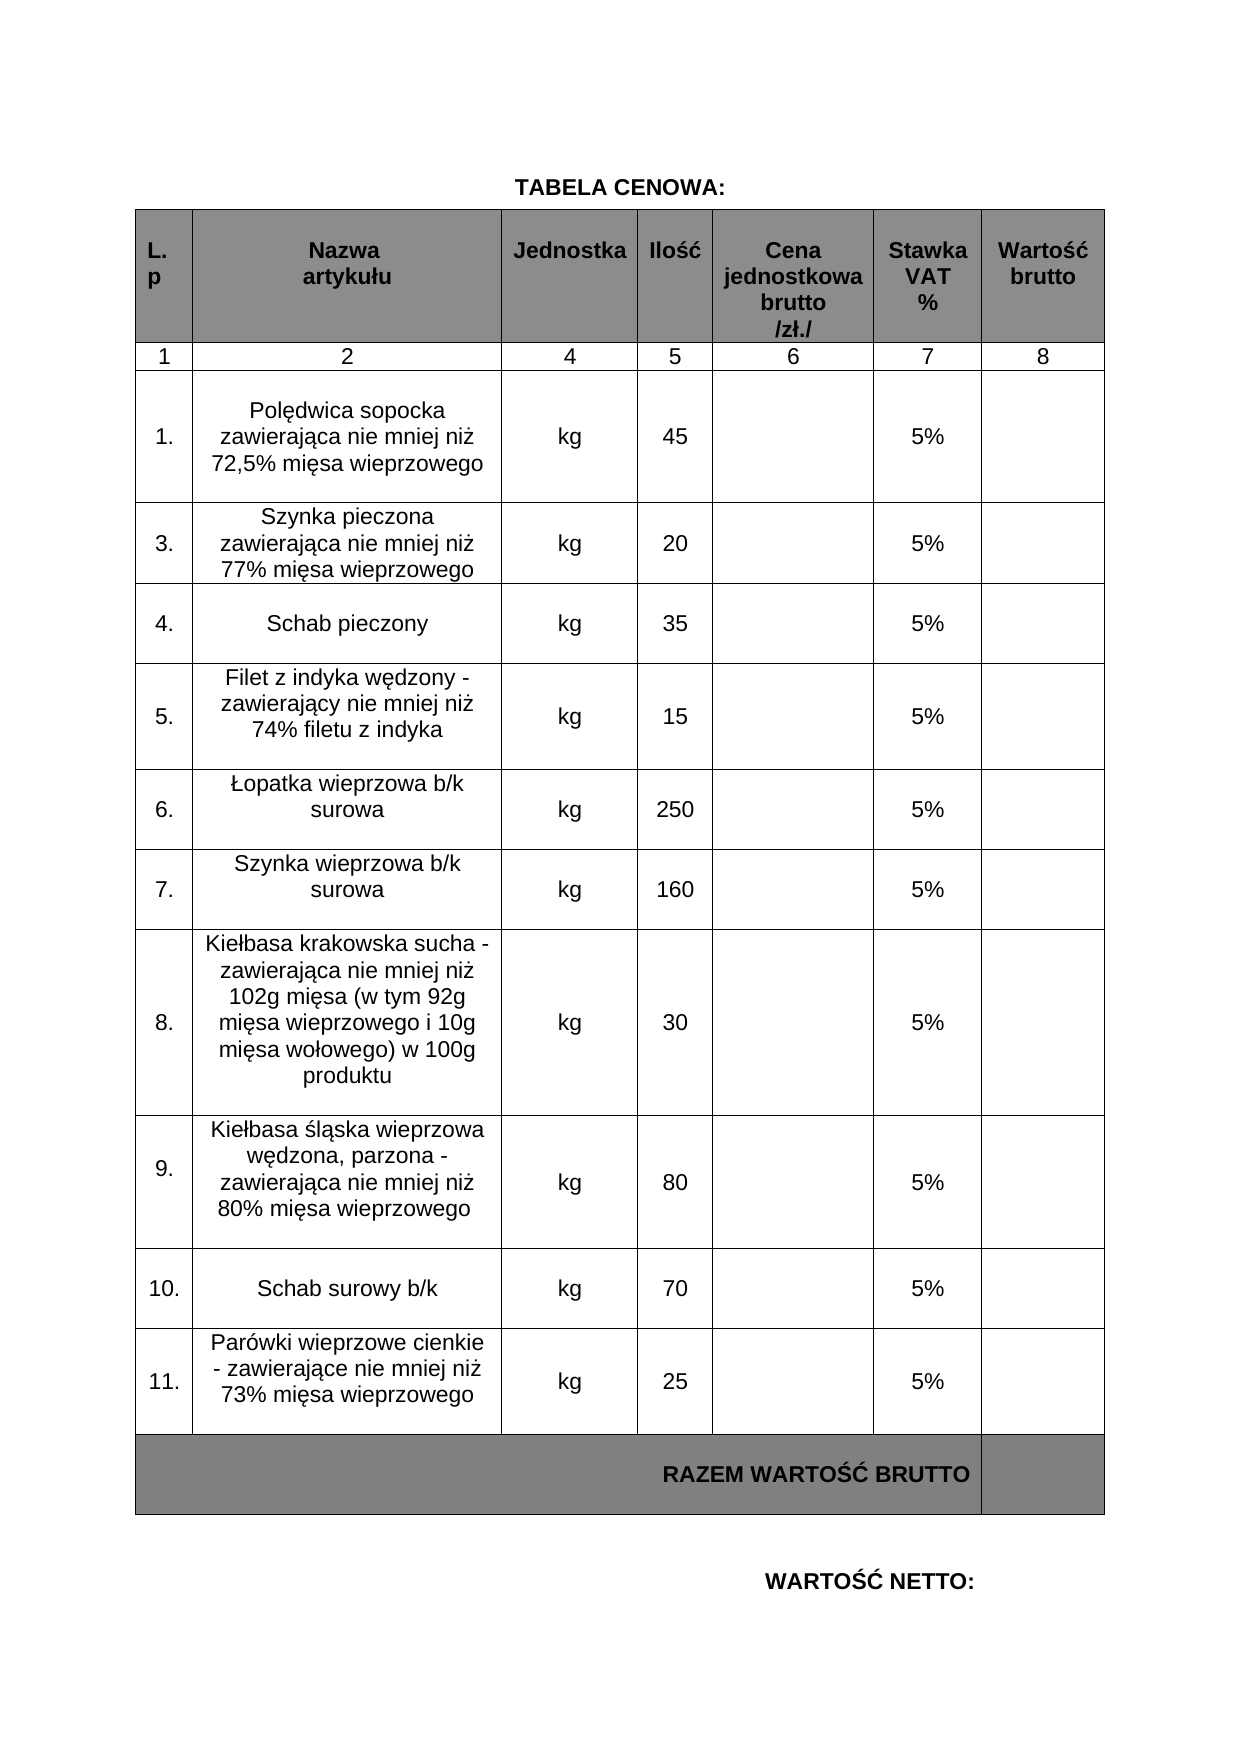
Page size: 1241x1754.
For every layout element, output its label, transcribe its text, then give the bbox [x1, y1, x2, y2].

table_cell Schab pieczony [193, 584, 501, 662]
table_cell [982, 850, 1104, 929]
table_cell 5% [874, 664, 981, 769]
table_cell Parówki wieprzowe cienkie - zawierające nie mniej niż 73% mięsa wieprzowego [193, 1329, 501, 1434]
table_cell [982, 1435, 1104, 1514]
table_cell 4 [502, 343, 637, 369]
table_cell kg [502, 503, 637, 582]
table_cell 35 [638, 584, 712, 662]
table_cell [982, 584, 1104, 662]
table_cell 80 [638, 1116, 712, 1247]
table_cell kg [502, 664, 637, 769]
table_cell 7. [136, 850, 192, 929]
table_cell [982, 770, 1104, 849]
table_cell Schab surowy b/k [193, 1249, 501, 1328]
table_cell [713, 584, 873, 662]
table_cell 160 [638, 850, 712, 929]
table_cell 250 [638, 770, 712, 849]
table_cell 1 [136, 343, 192, 369]
table_cell [713, 503, 873, 582]
table_header Ilość [638, 210, 712, 342]
table_cell [713, 1249, 873, 1328]
table_cell 5 [638, 343, 712, 369]
table_cell [982, 930, 1104, 1115]
table_header Jednostka [502, 210, 637, 342]
table_cell kg [502, 1329, 637, 1434]
table_header Nazwa artykułu [193, 210, 501, 342]
table_cell [713, 664, 873, 769]
table_cell Kiełbasa krakowska sucha - zawierająca nie mniej niż 102g mięsa (w tym 92g mięsa wieprzowego i 10g mięsa wołowego) w 100g produktu [193, 930, 501, 1115]
table_cell 3. [136, 503, 192, 582]
table_cell 5% [874, 584, 981, 662]
table_cell [982, 371, 1104, 502]
table_cell [982, 664, 1104, 769]
table_cell 5% [874, 371, 981, 502]
table_cell 10. [136, 1249, 192, 1328]
table_cell 6 [713, 343, 873, 369]
table_cell [713, 850, 873, 929]
table_cell kg [502, 1116, 637, 1247]
table_cell kg [502, 770, 637, 849]
table_cell 5. [136, 664, 192, 769]
table_cell kg [502, 371, 637, 502]
text TABELA CENOWA: [148, 174, 1093, 200]
table_cell 8. [136, 930, 192, 1115]
table_cell 20 [638, 503, 712, 582]
table_cell 5% [874, 930, 981, 1115]
table_cell [713, 1329, 873, 1434]
table_cell [713, 371, 873, 502]
table_cell 5% [874, 503, 981, 582]
table_cell 45 [638, 371, 712, 502]
table_header Stawka VAT % [874, 210, 981, 342]
table_cell [713, 1116, 873, 1247]
table_cell 7 [874, 343, 981, 369]
table_cell [713, 770, 873, 849]
table_cell 8 [982, 343, 1104, 369]
table_cell Szynka pieczona zawierająca nie mniej niż 77% mięsa wieprzowego [193, 503, 501, 582]
table_cell 5% [874, 1116, 981, 1247]
table_cell [982, 1329, 1104, 1434]
table_cell 25 [638, 1329, 712, 1434]
table_cell 6. [136, 770, 192, 849]
table_cell [982, 1249, 1104, 1328]
table_cell Filet z indyka wędzony - zawierający nie mniej niż 74% filetu z indyka [193, 664, 501, 769]
table_cell [713, 930, 873, 1115]
table_cell 2 [193, 343, 501, 369]
table_cell kg [502, 850, 637, 929]
table_cell 9. [136, 1116, 192, 1247]
table_cell Łopatka wieprzowa b/k surowa [193, 770, 501, 849]
table_cell RAZEM WARTOŚĆ BRUTTO [136, 1435, 981, 1514]
table_cell Kiełbasa śląska wieprzowa wędzona, parzona - zawierająca nie mniej niż 80% mięsa wieprzowego [193, 1116, 501, 1247]
table_cell 15 [638, 664, 712, 769]
table_header L.p [136, 210, 192, 342]
text WARTOŚĆ NETTO: [148, 1568, 1093, 1594]
table_cell 5% [874, 1329, 981, 1434]
table_header Cena jednostkowa brutto /zł./ [713, 210, 873, 342]
table_cell 5% [874, 1249, 981, 1328]
table_cell 5% [874, 770, 981, 849]
table_cell 1. [136, 371, 192, 502]
table_cell 5% [874, 850, 981, 929]
table_cell kg [502, 584, 637, 662]
table_cell Polędwica sopocka zawierająca nie mniej niż 72,5% mięsa wieprzowego [193, 371, 501, 502]
table_cell 70 [638, 1249, 712, 1328]
table_cell Szynka wieprzowa b/k surowa [193, 850, 501, 929]
table_cell 4. [136, 584, 192, 662]
table_header Wartość brutto [982, 210, 1104, 342]
table_cell 30 [638, 930, 712, 1115]
table_cell kg [502, 930, 637, 1115]
table_cell 11. [136, 1329, 192, 1434]
table_cell [982, 503, 1104, 582]
table_cell kg [502, 1249, 637, 1328]
table_cell [982, 1116, 1104, 1247]
